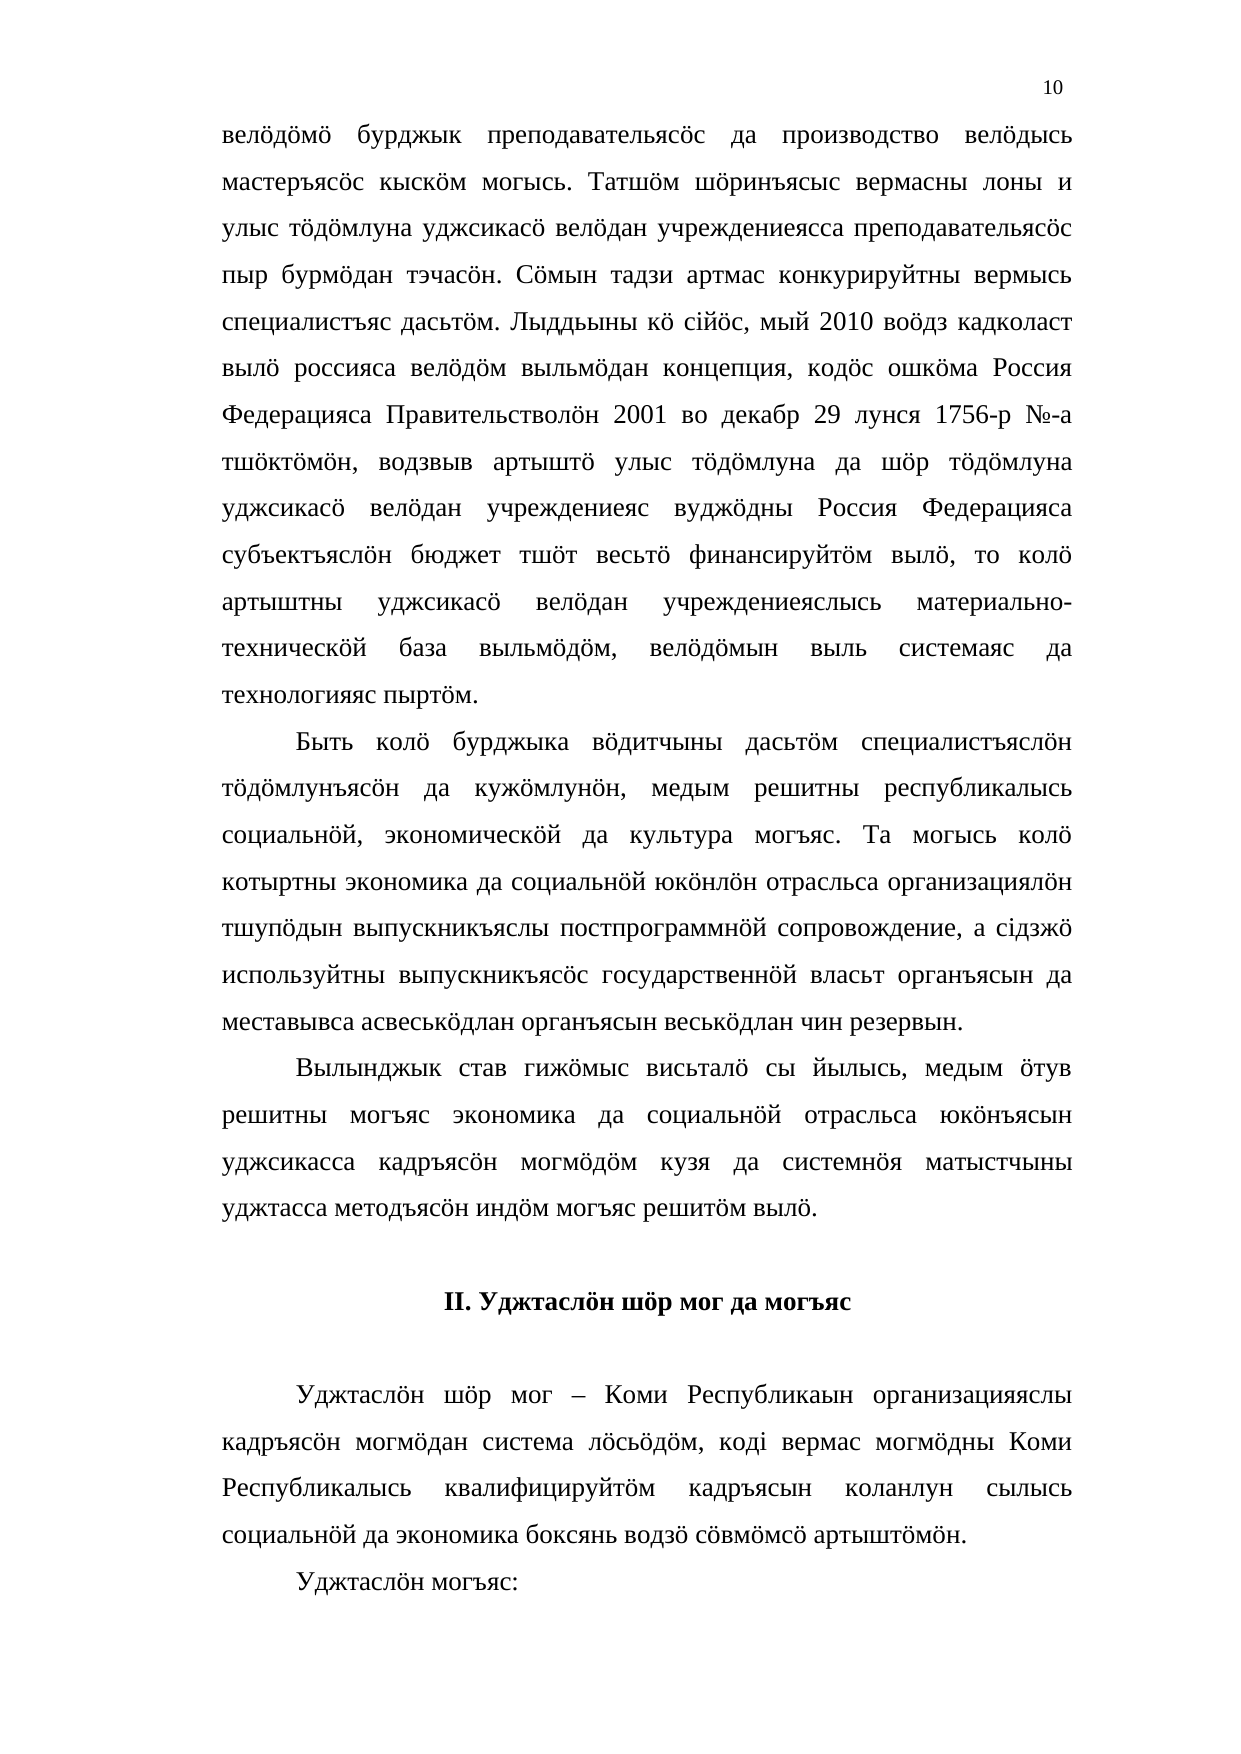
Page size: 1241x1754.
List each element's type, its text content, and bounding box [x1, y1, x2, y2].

text Уджтаслöн могъяс: [222, 1565, 1073, 1596]
text Быть колö бурджыка вöдитчыны дасьтöм специалистъяслöн тöдöмлунъясöн да кужöмлунöн, медым решитны республикалысь социальнöй, экономическöй да культура могъяс. Та могысь колö котыртны экономика да социальнöй юкöнлöн отрасльса организациялöн тшупöдын выпускникъяслы постпрограммнöй сопровождение, а сiдзжö используйтны выпускникъясöс государственнöй власьт органъясын да меставывса асвеськöдлан органъясын веськöдлан чин резервын. [222, 725, 1073, 1036]
text Вылынджык став гижöмыс висьталö сы йылысь, медым öтув решитны могъяс экономика да социальнöй отрасльса юкöнъясын уджсикасса кадръясöн могмöдöм кузя да системнöя матыстчыны уджтасса методъясöн индöм могъяс решитöм вылö. [222, 1051, 1073, 1223]
text II. Уджтаслöн шöр мог да могъяс [222, 1285, 1073, 1316]
text Уджтаслöн шöр мог – Коми Республикаын организацияяслы кадръясöн могмöдан система лöсьöдöм, кодi вермас могмöдны Коми Республикалысь квалифицируйтöм кадръясын коланлун сылысь социальнöй да экономика боксянь водзö сöвмöмсö артыштöмöн. [222, 1378, 1073, 1549]
text велöдöмö бурджык преподавательясöс да производство велöдысь мастеръясöс кыскöм могысь. Татшöм шöринъясыс вермасны лоны и улыс тöдöмлуна уджсикасö велöдан учреждениеясса преподавательясöс пыр бурмöдан тэчасöн. Сöмын тадзи артмас конкурируйтны вермысь специалистъяс дасьтöм. Лыддьыны кö сiйöс, мый 2010 воöдз кадколаст вылö россияса велöдöм выльмöдан концепция, кодöс ошкöма Россия Федерацияса Правительстволöн 2001 во декабр 29 лунся 1756-р №-а тшöктöмöн, водзвыв артыштö улыс тöдöмлуна да шöр тöдöмлуна уджсикасö велöдан учреждениеяс вуджöдны Россия Федерацияса субъектъяслöн бюджет тшöт весьтö финансируйтöм вылö, то колö артыштны уджсикасö велöдан учреждениеяслысь материально-техническöй база выльмöдöм, велöдöмын выль системаяс да технологияяс пыртöм. [222, 118, 1073, 709]
